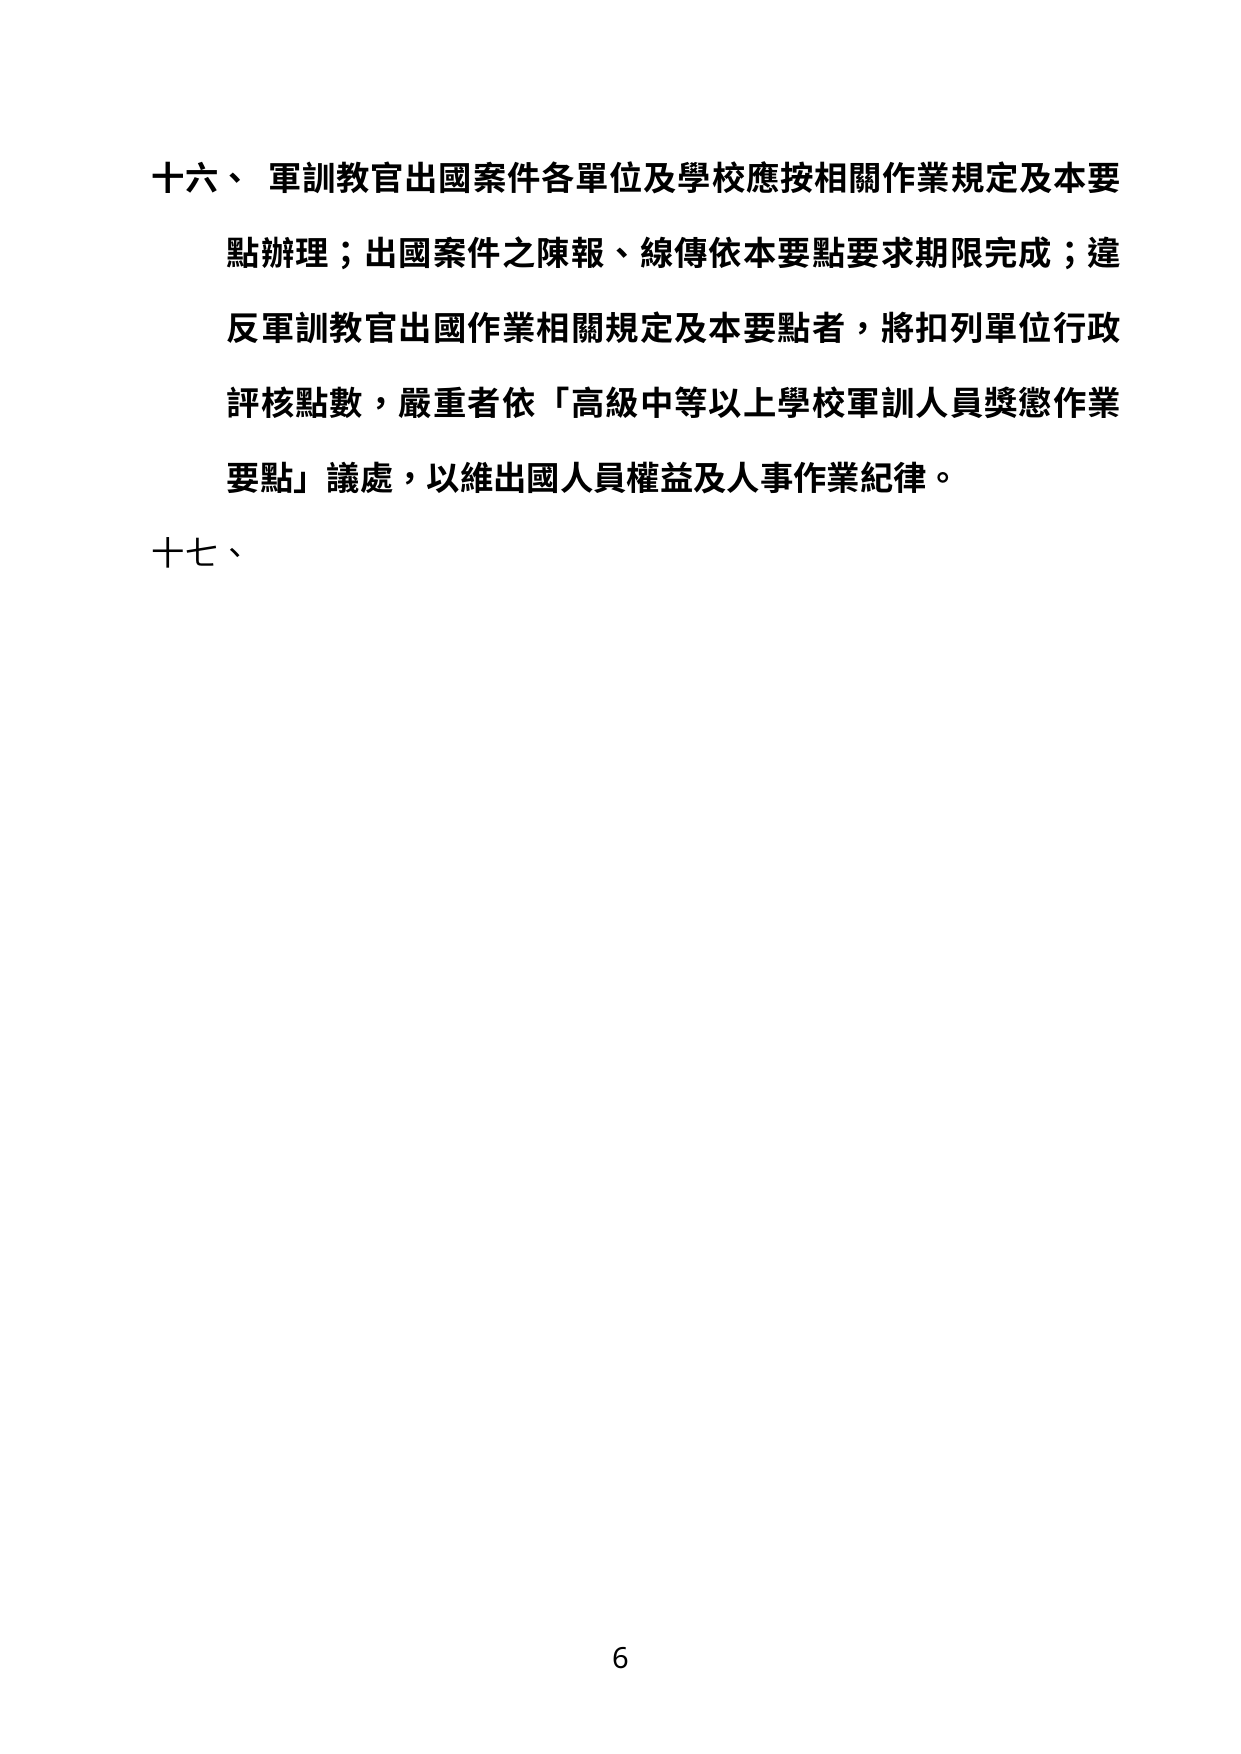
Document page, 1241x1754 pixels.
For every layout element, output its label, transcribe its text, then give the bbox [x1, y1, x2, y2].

list 軍訓教官出國案件各單位及學校應按相關作業規定及本要點辦理；出國案件之陳報、線傳依本要點要求期限完成；違反軍訓教官出國作業相關規定及本要點者，將扣列單位行政評核點數，嚴重者依「高級中等以上學校軍訓人員獎懲作業要點」議處，以維出國人員權益及人事作業紀律。 [151, 132, 1122, 507]
